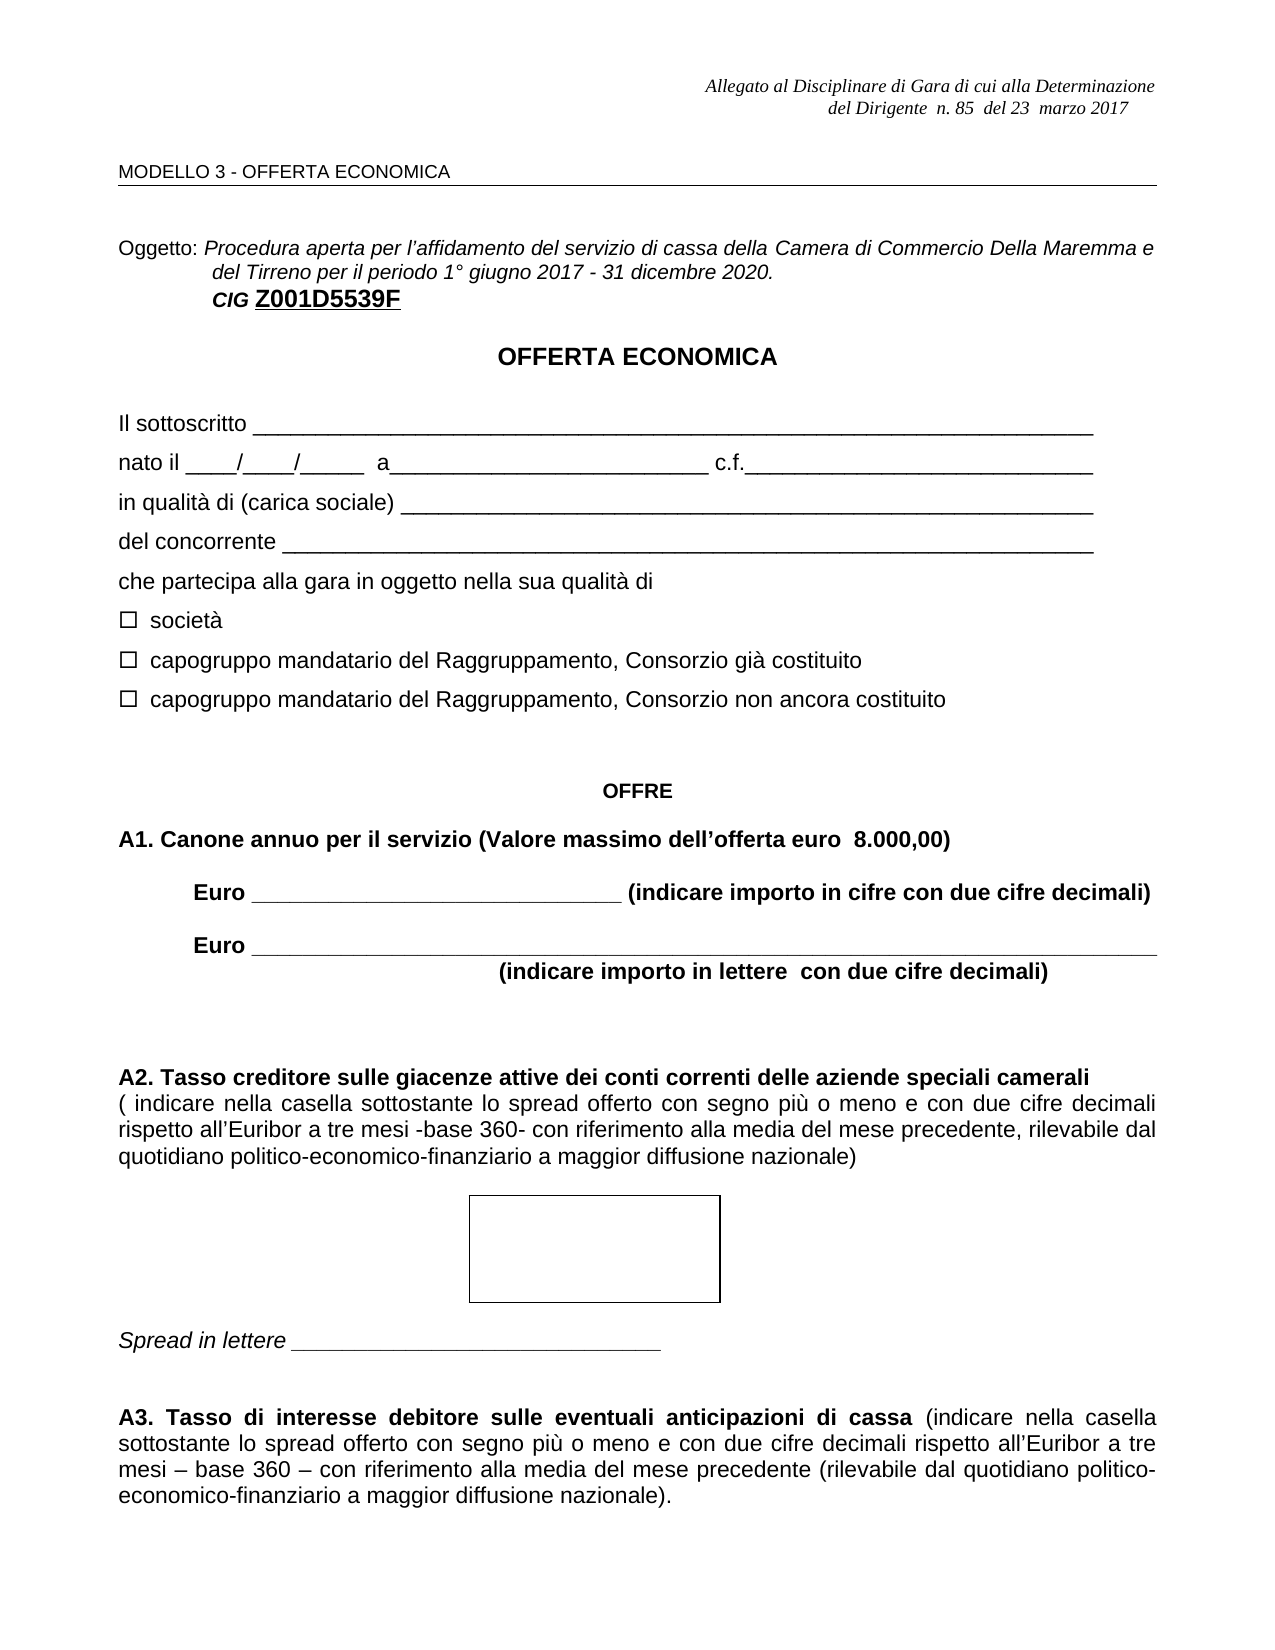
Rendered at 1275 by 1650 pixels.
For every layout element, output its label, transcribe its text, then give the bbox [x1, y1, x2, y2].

text ( indicare nella casella sottostante lo spread offerto con segno più o meno e con due cifre decimali rispetto all’Euribor a tre mesi -base 360- con riferimento alla media del mese precedente, rilevabile dal quotidiano politico-economico-finanziario a maggior diffusione nazionale) [118, 1090, 1157, 1169]
text A3. Tasso di interesse debitore sulle eventuali anticipazioni di cassa (indicare nella casella sottostante lo spread offerto con segno più o meno e con due cifre decimali rispetto all’Euribor a tre mesi – base 360 – con riferimento alla media del mese precedente (rilevabile dal quotidiano politico-economico-finanziario a maggior diffusione nazionale). [118, 1403, 1157, 1509]
text A2. Tasso creditore sulle giacenze attive dei conti correnti delle aziende speciali camerali [118, 1063, 1157, 1090]
subtitle del concorrente [118, 528, 1157, 555]
text capogruppo mandatario del Raggruppamento, Consorzio non ancora costituito [118, 686, 1157, 713]
subtitle società [118, 607, 1157, 634]
subtitle capogruppo mandatario del Raggruppamento, Consorzio già costituito [118, 647, 1157, 673]
text Euro _______________________________________________________________________ [193, 932, 1157, 958]
subtitle in qualità di (carica sociale) [118, 489, 1157, 515]
subtitle che partecipa alla gara in oggetto nella sua qualità di [118, 568, 1157, 594]
text A1. Canone annuo per il servizio (Valore massimo dell’offerta euro 8.000,00) [118, 826, 1157, 853]
subtitle Il sottoscritto __ [118, 410, 1157, 436]
table_header [470, 1196, 719, 1302]
subtitle OFFRE [118, 778, 1157, 802]
text (indicare importo in lettere con due cifre decimali) [193, 958, 1157, 984]
subtitle nato il ____/____/_____ a_________________________ c.f. [118, 449, 1157, 476]
text Oggetto: Procedura aperta per l’affidamento del servizio di cassa della Camera di Commercio Della Maremma e del Tirreno per il periodo 1° giugno 2017 - 31 dicembre 2020. [118, 236, 1157, 284]
text Spread in lettere _____________________________ [118, 1327, 1157, 1353]
text CIG Z001D5539F [118, 284, 1157, 313]
subtitle OFFERTA ECONOMICA [118, 342, 1157, 370]
text Euro _____________________________ (indicare importo in cifre con due cifre decimali) [193, 879, 1157, 905]
